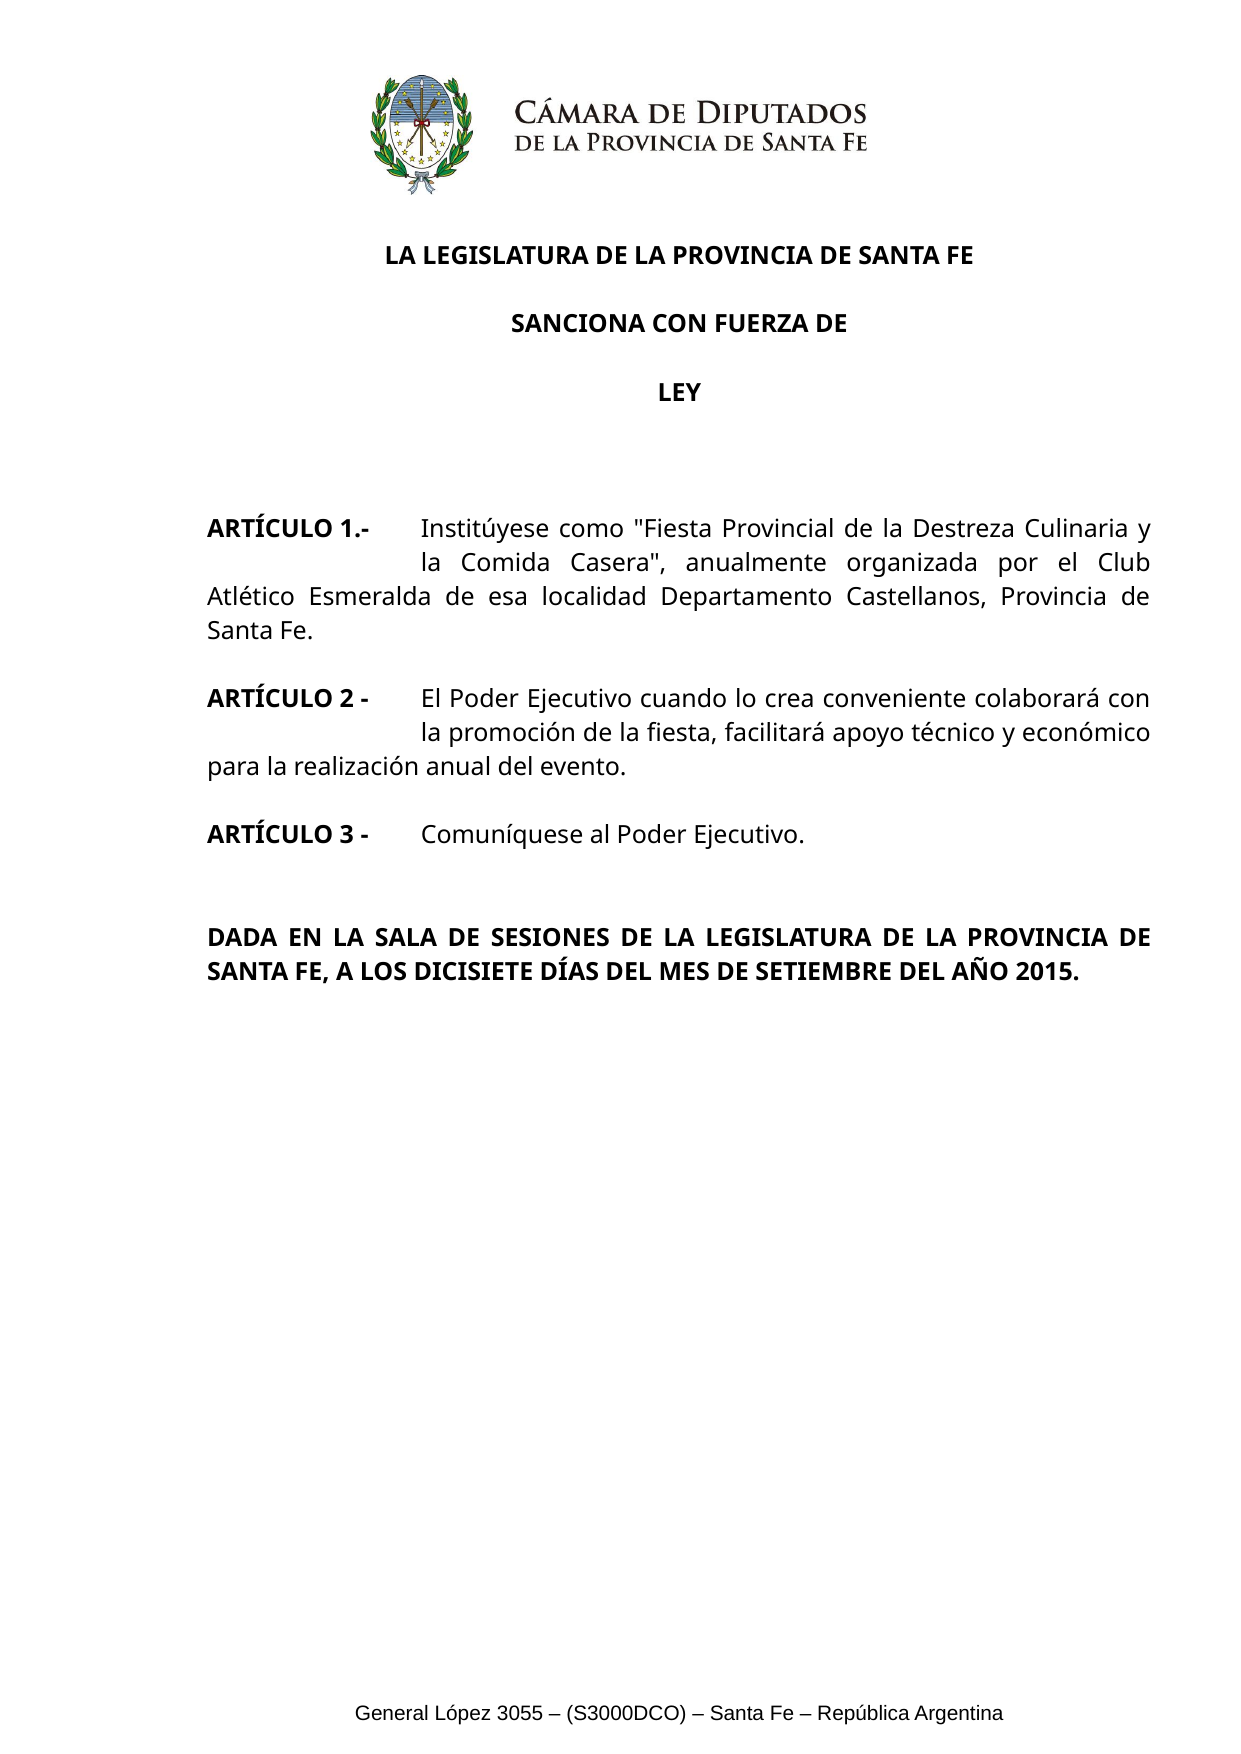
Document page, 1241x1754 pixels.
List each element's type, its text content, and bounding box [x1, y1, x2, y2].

table_header ARTÍCULO 1.- [207, 511, 421, 561]
table_header ARTÍCULO 3 - [207, 817, 421, 867]
text DADA EN LA SALA DE SESIONES DE LA LEGISLATURA DE LA PROVINCIA DE SANTA FE, A LOS DICISIETE DÍAS DEL MES DE SETIEMBRE DEL AÑO 2015. [207, 919, 1152, 987]
text LEY [207, 374, 1152, 408]
text LA LEGISLATURA DE LA PROVINCIA DE SANTA FE [207, 238, 1152, 272]
text Institúyese como "Fiesta Provincial de la Destreza Culinaria y la Comida Casera", anualmente organizada por el Club Atlético Esmeralda de esa localidad Departamento Castellanos, Provincia de Santa Fe. [207, 511, 1152, 647]
text Comuníquese al Poder Ejecutivo. [421, 817, 1152, 851]
picture [370, 75, 867, 199]
text SANCIONA CON FUERZA DE [207, 306, 1152, 340]
table_header ARTÍCULO 2 - [207, 681, 421, 731]
text El Poder Ejecutivo cuando lo crea conveniente colaborará con la promoción de la fiesta, facilitará apoyo técnico y económico para la realización anual del evento. [207, 681, 1152, 783]
